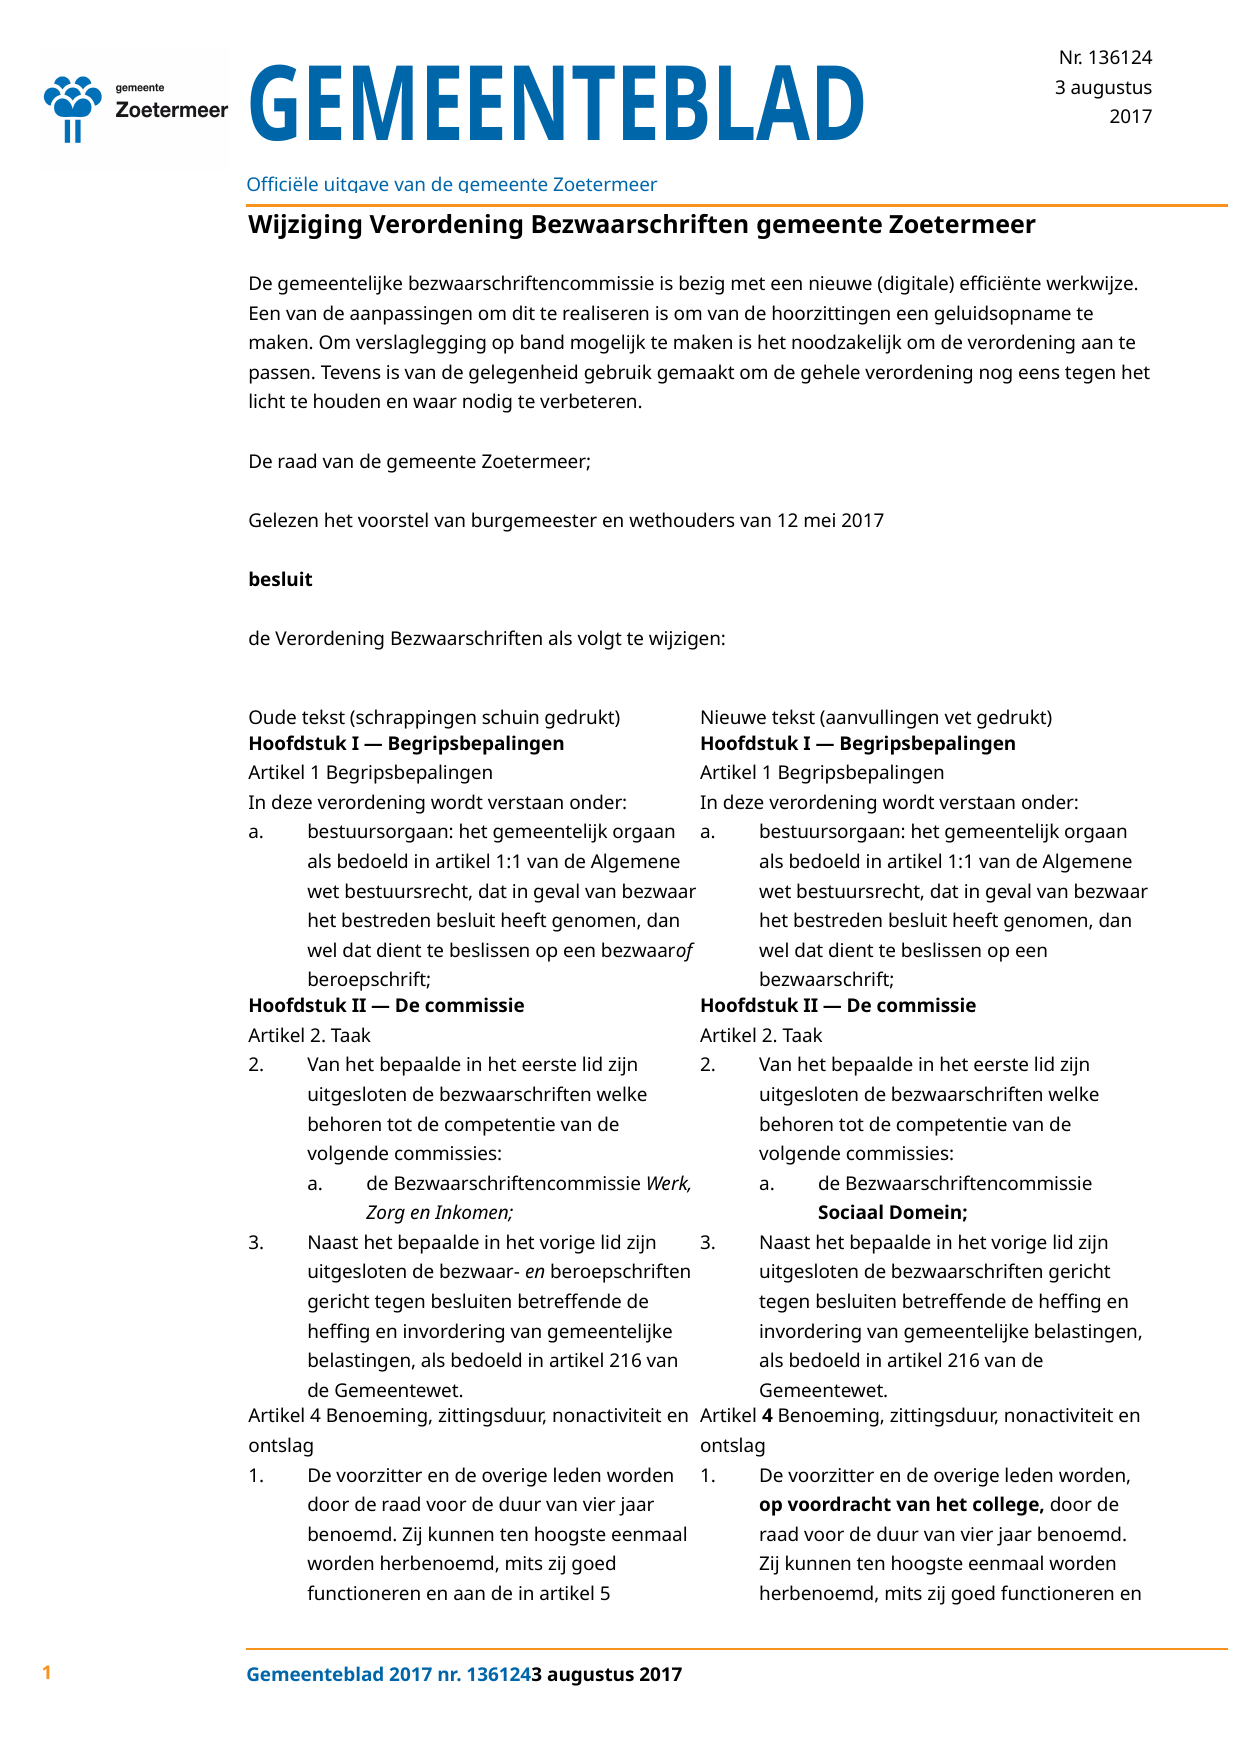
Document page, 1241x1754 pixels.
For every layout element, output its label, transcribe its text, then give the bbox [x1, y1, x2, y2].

table_header Oude tekst (schrappingen schuin gedrukt) [248, 704, 700, 730]
table_header Nieuwe tekst (aanvullingen vet gedrukt) [700, 704, 1152, 730]
table_cell Hoofdstuk II — De commissie Artikel 2. Taak Van het bepaalde in het eerste lid zijn uitgesloten de bezwaarschriften welke behoren tot de competentie van de volgende commissies: de Bezwaarschriftencommissie Werk, Zorg en Inkomen; Naast het bepaalde in het vorige lid zijn uitgesloten de bezwaar- en beroepschriften gericht tegen besluiten betreffende de heffing en invordering van gemeentelijke belastingen, als bedoeld in artikel 216 van de Gemeentewet. [248, 993, 700, 1403]
text De raad van de gemeente Zoetermeer; [248, 448, 1152, 473]
table_cell Hoofdstuk II — De commissie Artikel 2. Taak Van het bepaalde in het eerste lid zijn uitgesloten de bezwaarschriften welke behoren tot de competentie van de volgende commissies: de Bezwaarschriftencommissie Sociaal Domein; Naast het bepaalde in het vorige lid zijn uitgesloten de bezwaarschriften gericht tegen besluiten betreffende de heffing en invordering van gemeentelijke belastingen, als bedoeld in artikel 216 van de Gemeentewet. [700, 993, 1152, 1403]
table_cell Hoofdstuk I — Begripsbepalingen Artikel 1 Begripsbepalingen In deze verordening wordt verstaan onder: bestuursorgaan: het gemeentelijk orgaan als bedoeld in artikel 1:1 van de Algemene wet bestuursrecht, dat in geval van bezwaar het bestreden besluit heeft genomen, dan wel dat dient te beslissen op een bezwaarschrift; [700, 730, 1152, 992]
text de Verordening Bezwaarschriften als volgt te wijzigen: [248, 625, 1152, 651]
table_cell Hoofdstuk I — Begripsbepalingen Artikel 1 Begripsbepalingen In deze verordening wordt verstaan onder: bestuursorgaan: het gemeentelijk orgaan als bedoeld in artikel 1:1 van de Algemene wet bestuursrecht, dat in geval van bezwaar het bestreden besluit heeft genomen, dan wel dat dient te beslissen op een bezwaar­of beroepschrift; [248, 730, 700, 992]
text De gemeentelijke bezwaarschriftencommissie is bezig met een nieuwe (digitale) efficiënte werkwijze. Een van de aanpassingen om dit te realiseren is om van de hoorzittingen een geluidsopname te maken. Om verslaglegging op band mogelijk te maken is het noodzakelijk om de verordening aan te passen. Tevens is van de gelegenheid gebruik gemaakt om de gehele verordening nog eens tegen het licht te houden en waar nodig te verbeteren. [248, 270, 1152, 414]
table_cell Artikel 4 Benoeming, zittingsduur, non­activiteit en ontslag De voorzitter en de overige leden worden door de raad voor de duur van vier jaar benoemd. Zij kunnen ten hoogste eenmaal worden herbenoemd, mits zij goed functioneren en aan de in artikel 5 [248, 1403, 700, 1606]
text Wijziging Verordening Bezwaarschriften gemeente Zoetermeer [248, 207, 1152, 241]
picture [41, 47, 231, 172]
text Gelezen het voorstel van burgemeester en wethouders van 12 mei 2017 [248, 507, 1152, 533]
table_cell Artikel 4 Benoeming, zittingsduur, non­activiteit en ontslag De voorzitter en de overige leden worden, op voordracht van het college, door de raad voor de duur van vier jaar benoemd. Zij kunnen ten hoogste eenmaal worden herbenoemd, mits zij goed functioneren en [700, 1403, 1152, 1606]
text besluit [248, 566, 1152, 592]
